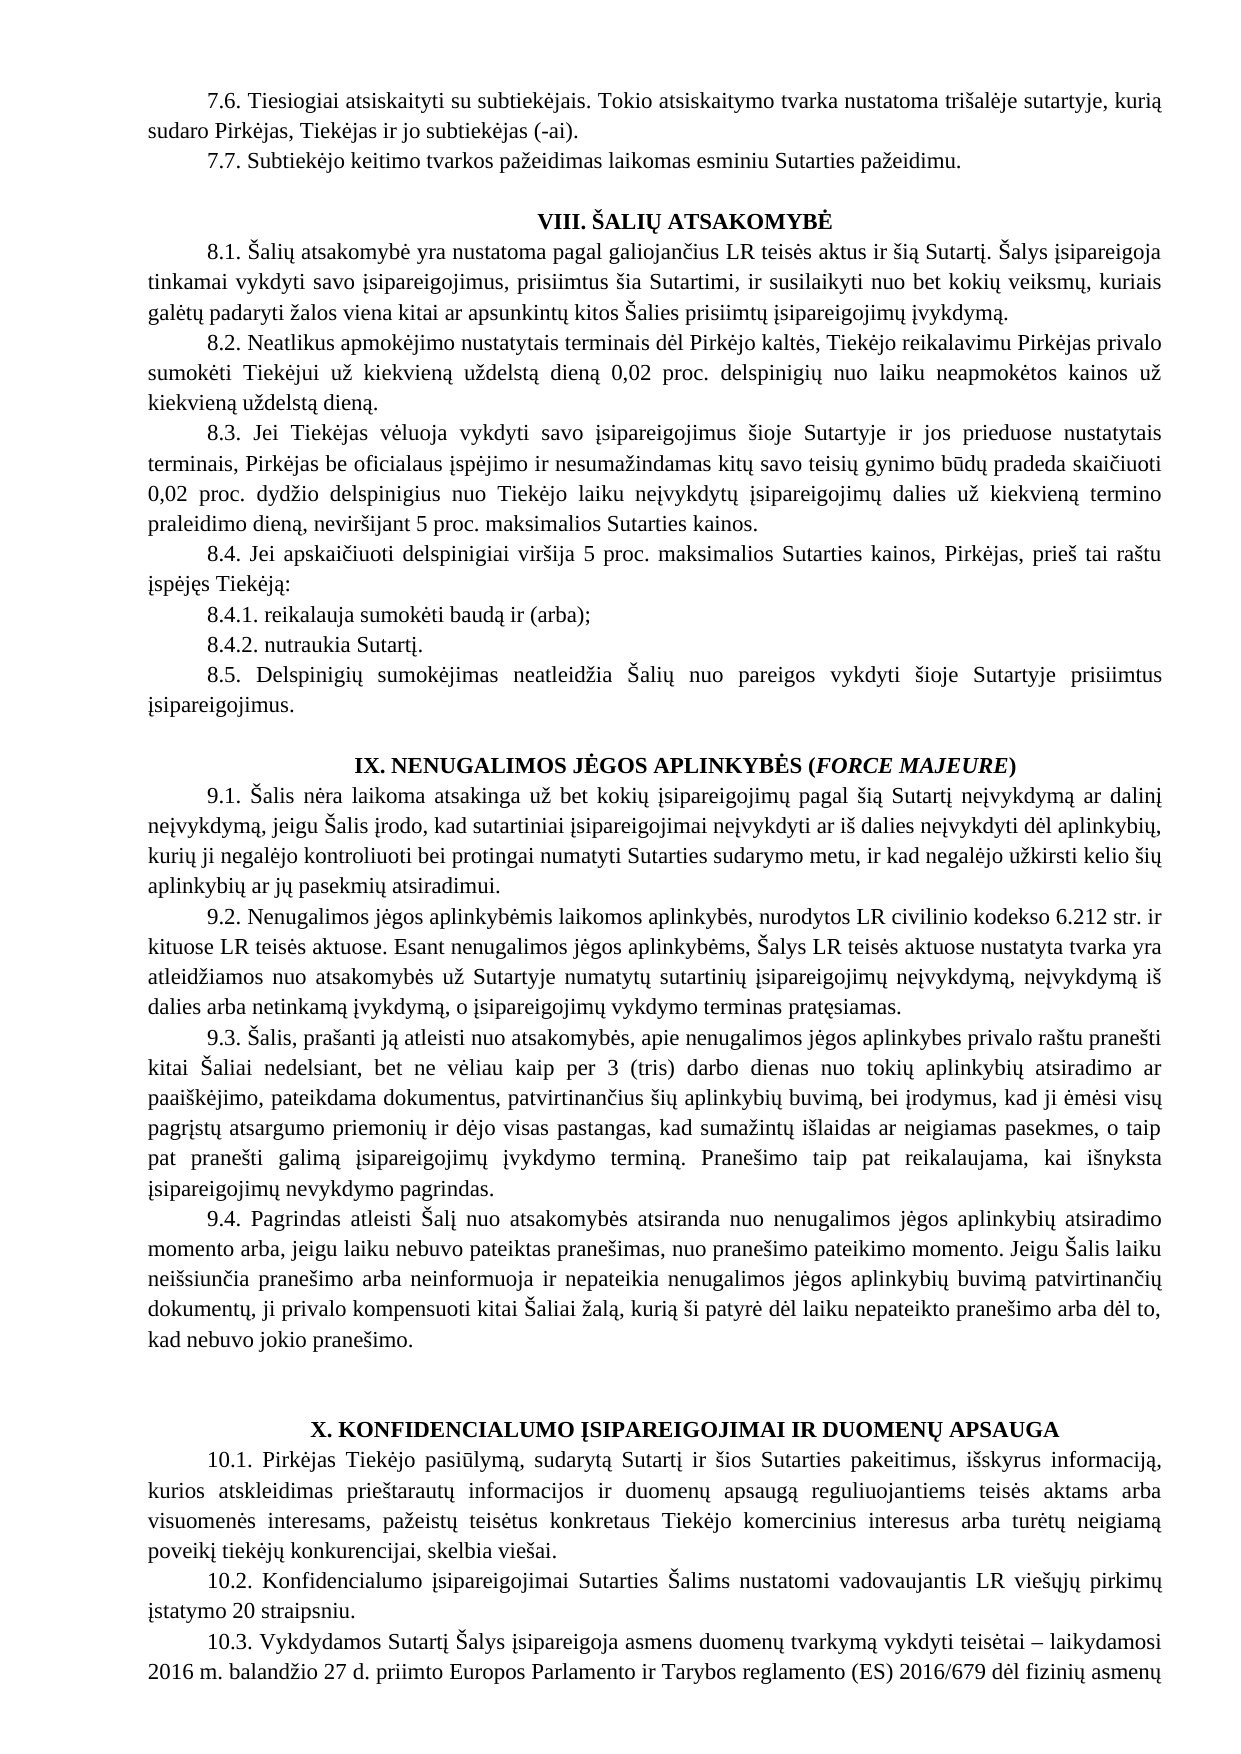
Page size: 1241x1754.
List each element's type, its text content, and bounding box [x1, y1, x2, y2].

text 7.7. Subtiekėjo keitimo tvarkos pažeidimas laikomas esminiu Sutarties pažeidimu. [148, 147, 1163, 174]
text 10.3. Vykdydamos Sutartį Šalys įsipareigoja asmens duomenų tvarkymą vykdyti teisėtai – laikydamosi 2016 m. balandžio 27 d. priimto Europos Parlamento ir Tarybos reglamento (ES) 2016/679 dėl fizinių asmenų [148, 1628, 1163, 1684]
text IX. NENUGALIMOS JĖGOS APLINKYBĖS (FORCE MAJEURE) [148, 752, 1163, 778]
text X. KONFIDENCIALUMO ĮSIPAREIGOJIMAI IR DUOMENŲ APSAUGA [148, 1416, 1163, 1443]
text 8.3. Jei Tiekėjas vėluoja vykdyti savo įsipareigojimus šioje Sutartyje ir jos prieduose nustatytais terminais, Pirkėjas be oficialaus įspėjimo ir nesumažindamas kitų savo teisių gynimo būdų pradeda skaičiuoti 0,02 proc. dydžio delspinigius nuo Tiekėjo laiku neįvykdytų įsipareigojimų dalies už kiekvieną termino praleidimo dieną, neviršijant 5 proc. maksimalios Sutarties kainos. [148, 419, 1163, 536]
text 8.4.2. nutraukia Sutartį. [148, 631, 1163, 657]
text 9.4. Pagrindas atleisti Šalį nuo atsakomybės atsiranda nuo nenugalimos jėgos aplinkybių atsiradimo momento arba, jeigu laiku nebuvo pateiktas pranešimas, nuo pranešimo pateikimo momento. Jeigu Šalis laiku neišsiunčia pranešimo arba neinformuoja ir nepateikia nenugalimos jėgos aplinkybių buvimą patvirtinančių dokumentų, ji privalo kompensuoti kitai Šaliai žalą, kurią ši patyrė dėl laiku nepateikto pranešimo arba dėl to, kad nebuvo jokio pranešimo. [148, 1205, 1163, 1352]
text VIII. ŠALIŲ ATSAKOMYBĖ [148, 208, 1163, 234]
text 8.4. Jei apskaičiuoti delspinigiai viršija 5 proc. maksimalios Sutarties kainos, Pirkėjas, prieš tai raštu įspėjęs Tiekėją: [148, 540, 1163, 597]
text 8.5. Delspinigių sumokėjimas neatleidžia Šalių nuo pareigos vykdyti šioje Sutartyje prisiimtus įsipareigojimus. [148, 661, 1163, 718]
text 9.3. Šalis, prašanti ją atleisti nuo atsakomybės, apie nenugalimos jėgos aplinkybes privalo raštu pranešti kitai Šaliai nedelsiant, bet ne vėliau kaip per 3 (tris) darbo dienas nuo tokių aplinkybių atsiradimo ar paaiškėjimo, pateikdama dokumentus, patvirtinančius šių aplinkybių buvimą, bei įrodymus, kad ji ėmėsi visų pagrįstų atsargumo priemonių ir dėjo visas pastangas, kad sumažintų išlaidas ar neigiamas pasekmes, o taip pat pranešti galimą įsipareigojimų įvykdymo terminą. Pranešimo taip pat reikalaujama, kai išnyksta įsipareigojimų nevykdymo pagrindas. [148, 1023, 1163, 1201]
text 8.1. Šalių atsakomybė yra nustatoma pagal galiojančius LR teisės aktus ir šią Sutartį. Šalys įsipareigoja tinkamai vykdyti savo įsipareigojimus, prisiimtus šia Sutartimi, ir susilaikyti nuo bet kokių veiksmų, kuriais galėtų padaryti žalos viena kitai ar apsunkintų kitos Šalies prisiimtų įsipareigojimų įvykdymą. [148, 238, 1163, 325]
text 10.2. Konfidencialumo įsipareigojimai Sutarties Šalims nustatomi vadovaujantis LR viešųjų pirkimų įstatymo 20 straipsniu. [148, 1567, 1163, 1624]
text 9.1. Šalis nėra laikoma atsakinga už bet kokių įsipareigojimų pagal šią Sutartį neįvykdymą ar dalinį neįvykdymą, jeigu Šalis įrodo, kad sutartiniai įsipareigojimai neįvykdyti ar iš dalies neįvykdyti dėl aplinkybių, kurių ji negalėjo kontroliuoti bei protingai numatyti Sutarties sudarymo metu, ir kad negalėjo užkirsti kelio šių aplinkybių ar jų pasekmių atsiradimui. [148, 782, 1163, 899]
text 10.1. Pirkėjas Tiekėjo pasiūlymą, sudarytą Sutartį ir šios Sutarties pakeitimus, išskyrus informaciją, kurios atskleidimas prieštarautų informacijos ir duomenų apsaugą reguliuojantiems teisės aktams arba visuomenės interesams, pažeistų teisėtus konkretaus Tiekėjo komercinius interesus arba turėtų neigiamą poveikį tiekėjų konkurencijai, skelbia viešai. [148, 1446, 1163, 1563]
text 8.4.1. reikalauja sumokėti baudą ir (arba); [148, 601, 1163, 627]
text 9.2. Nenugalimos jėgos aplinkybėmis laikomos aplinkybės, nurodytos LR civilinio kodekso 6.212 str. ir kituose LR teisės aktuose. Esant nenugalimos jėgos aplinkybėms, Šalys LR teisės aktuose nustatyta tvarka yra atleidžiamos nuo atsakomybės už Sutartyje numatytų sutartinių įsipareigojimų neįvykdymą, neįvykdymą iš dalies arba netinkamą įvykdymą, o įsipareigojimų vykdymo terminas pratęsiamas. [148, 903, 1163, 1020]
text 7.6. Tiesiogiai atsiskaityti su subtiekėjais. Tokio atsiskaitymo tvarka nustatoma trišalėje sutartyje, kurią sudaro Pirkėjas, Tiekėjas ir jo subtiekėjas (-ai). [148, 87, 1163, 144]
text 8.2. Neatlikus apmokėjimo nustatytais terminais dėl Pirkėjo kaltės, Tiekėjo reikalavimu Pirkėjas privalo sumokėti Tiekėjui už kiekvieną uždelstą dieną 0,02 proc. delspinigių nuo laiku neapmokėtos kainos už kiekvieną uždelstą dieną. [148, 329, 1163, 416]
